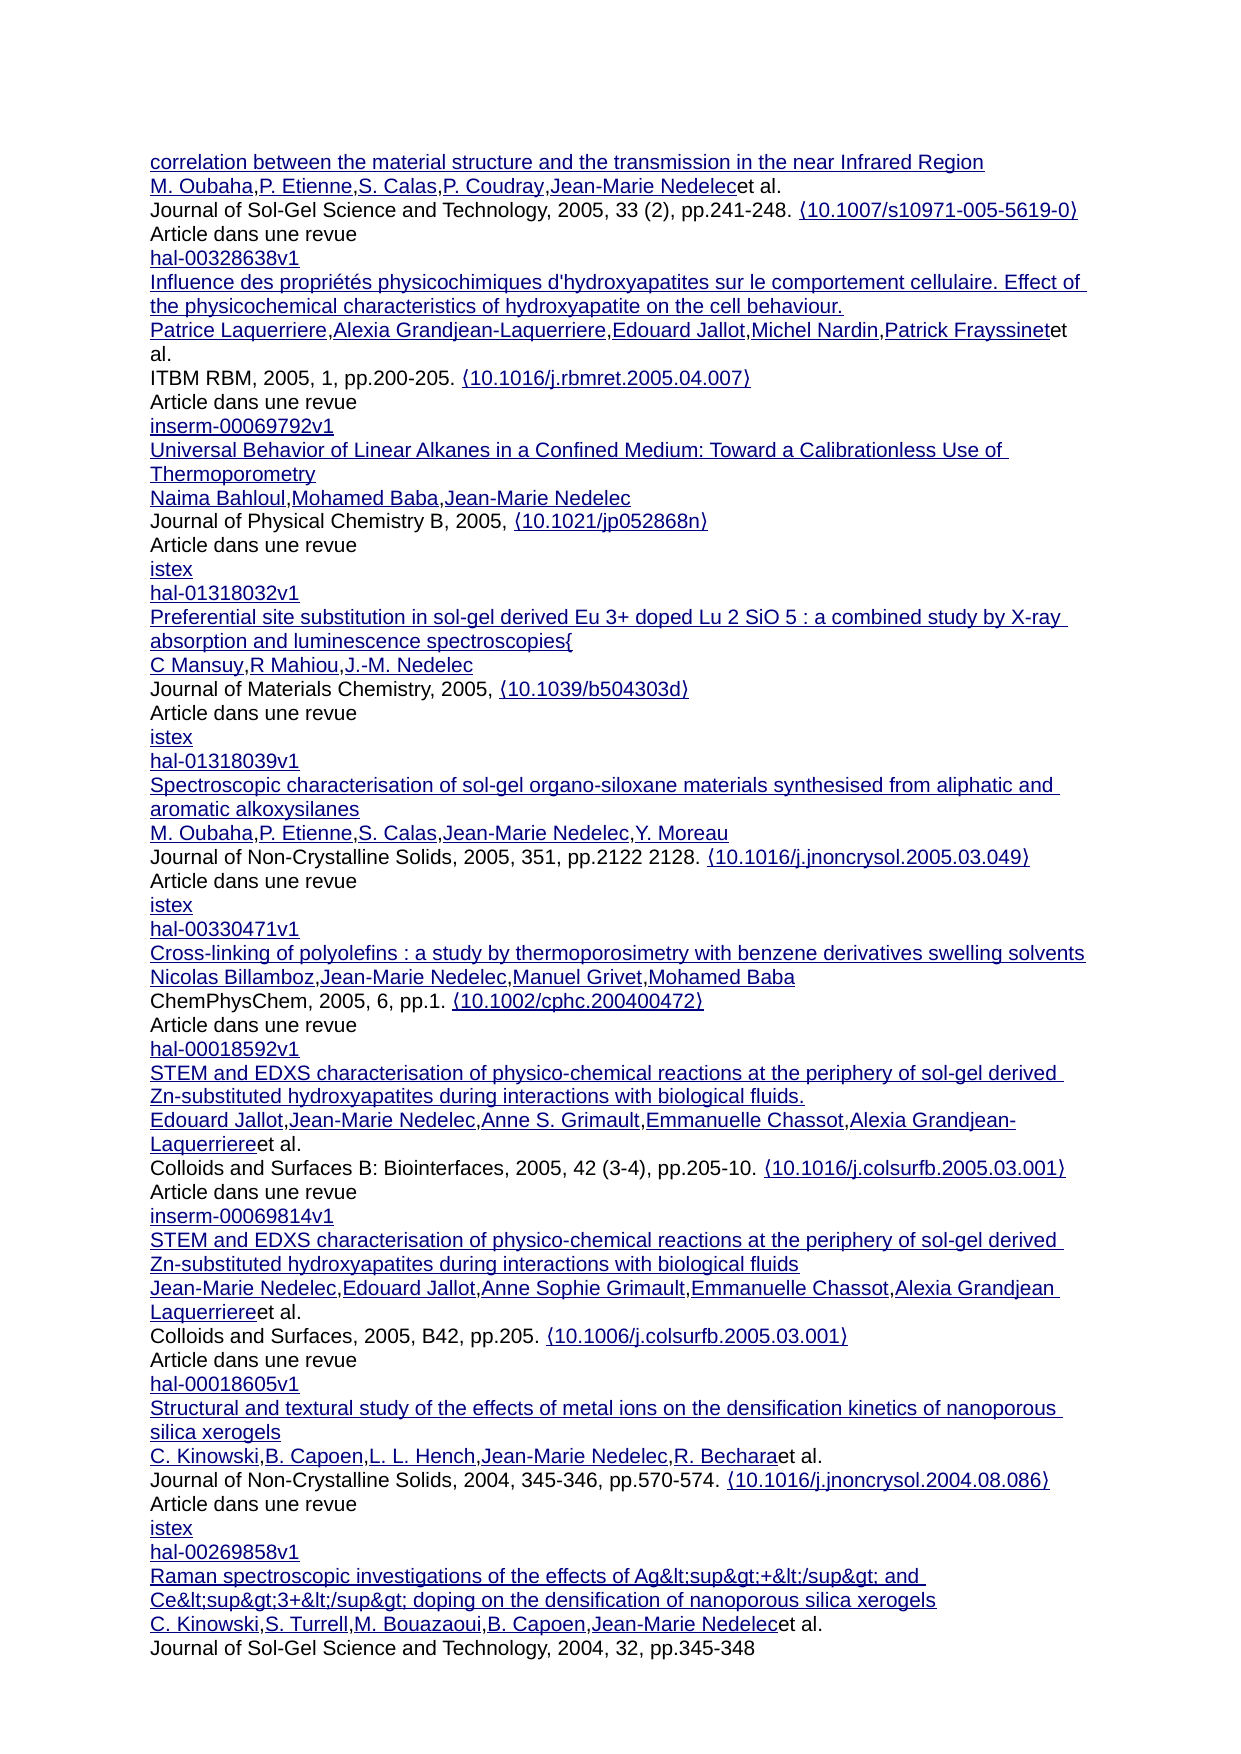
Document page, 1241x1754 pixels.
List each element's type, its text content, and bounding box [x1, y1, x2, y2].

table_cell Universal Behavior of Linear Alkanes in a Confined Medium: Toward a Calibrationless Use of Thermoporometry Naima Bahloul,Mohamed Baba,Jean-Marie Nedelec Journal of Physical Chemistry B, 2005, ⟨10.1021/jp052868n⟩ Article dans une revue istex hal-01318032v1 [150, 438, 1090, 605]
table_cell Cross-linking of polyolefins : a study by thermoporosimetry with benzene derivatives swelling solvents Nicolas Billamboz,Jean-Marie Nedelec,Manuel Grivet,Mohamed Baba ChemPhysChem, 2005, 6, pp.1. ⟨10.1002/cphc.200400472⟩ Article dans une revue hal-00018592v1 [150, 941, 1090, 1060]
table_cell Spectroscopic characterisation of sol-gel organo-siloxane materials synthesised from aliphatic and aromatic alkoxysilanes M. Oubaha,P. Etienne,S. Calas,Jean-Marie Nedelec,Y. Moreau Journal of Non-Crystalline Solids, 2005, 351, pp.2122 2128. ⟨10.1016/j.jnoncrysol.2005.03.049⟩ Article dans une revue istex hal-00330471v1 [150, 773, 1090, 941]
table_cell Raman spectroscopic investigations of the effects of Ag&lt;sup&gt;+&lt;/sup&gt; and Ce&lt;sup&gt;3+&lt;/sup&gt; doping on the densification of nanoporous silica xerogels C. Kinowski,S. Turrell,M. Bouazaoui,B. Capoen,Jean-Marie Nedelecet al. Journal of Sol-Gel Science and Technology, 2004, 32, pp.345-348 [150, 1564, 1090, 1659]
table_cell Preferential site substitution in sol-gel derived Eu 3+ doped Lu 2 SiO 5 : a combined study by X-ray absorption and luminescence spectroscopies{ C Mansuy,R Mahiou,J.-M. Nedelec Journal of Materials Chemistry, 2005, ⟨10.1039/b504303d⟩ Article dans une revue istex hal-01318039v1 [150, 605, 1090, 773]
table_cell STEM and EDXS characterisation of physico-chemical reactions at the periphery of sol-gel derived Zn-substituted hydroxyapatites during interactions with biological fluids Jean-Marie Nedelec,Edouard Jallot,Anne Sophie Grimault,Emmanuelle Chassot,Alexia Grandjean Laquerriereet al. Colloids and Surfaces, 2005, B42, pp.205. ⟨10.1006/j.colsurfb.2005.03.001⟩ Article dans une revue hal-00018605v1 [150, 1228, 1090, 1396]
table_cell Influence des propriétés physicochimiques d'hydroxyapatites sur le comportement cellulaire. Effect of the physicochemical characteristics of hydroxyapatite on the cell behaviour. Patrice Laquerriere,Alexia Grandjean-Laquerriere,Edouard Jallot,Michel Nardin,Patrick Frayssinetet al. ITBM RBM, 2005, 1, pp.200-205. ⟨10.1016/j.rbmret.2005.04.007⟩ Article dans une revue inserm-00069792v1 [150, 270, 1090, 437]
table_cell STEM and EDXS characterisation of physico-chemical reactions at the periphery of sol-gel derived Zn-substituted hydroxyapatites during interactions with biological fluids. Edouard Jallot,Jean-Marie Nedelec,Anne S. Grimault,Emmanuelle Chassot,Alexia Grandjean-Laquerriereet al. Colloids and Surfaces B: Biointerfaces, 2005, 42 (3-4), pp.205-10. ⟨10.1016/j.colsurfb.2005.03.001⟩ Article dans une revue inserm-00069814v1 [150, 1060, 1090, 1228]
table_cell Structural and textural study of the effects of metal ions on the densification kinetics of nanoporous silica xerogels C. Kinowski,B. Capoen,L. L. Hench,Jean-Marie Nedelec,R. Becharaet al. Journal of Non-Crystalline Solids, 2004, 345-346, pp.570-574. ⟨10.1016/j.jnoncrysol.2004.08.086⟩ Article dans une revue istex hal-00269858v1 [150, 1396, 1090, 1563]
table_cell correlation between the material structure and the transmission in the near Infrared Region M. Oubaha,P. Etienne,S. Calas,P. Coudray,Jean-Marie Nedelecet al. Journal of Sol-Gel Science and Technology, 2005, 33 (2), pp.241-248. ⟨10.1007/s10971-005-5619-0⟩ Article dans une revue hal-00328638v1 [150, 150, 1090, 270]
